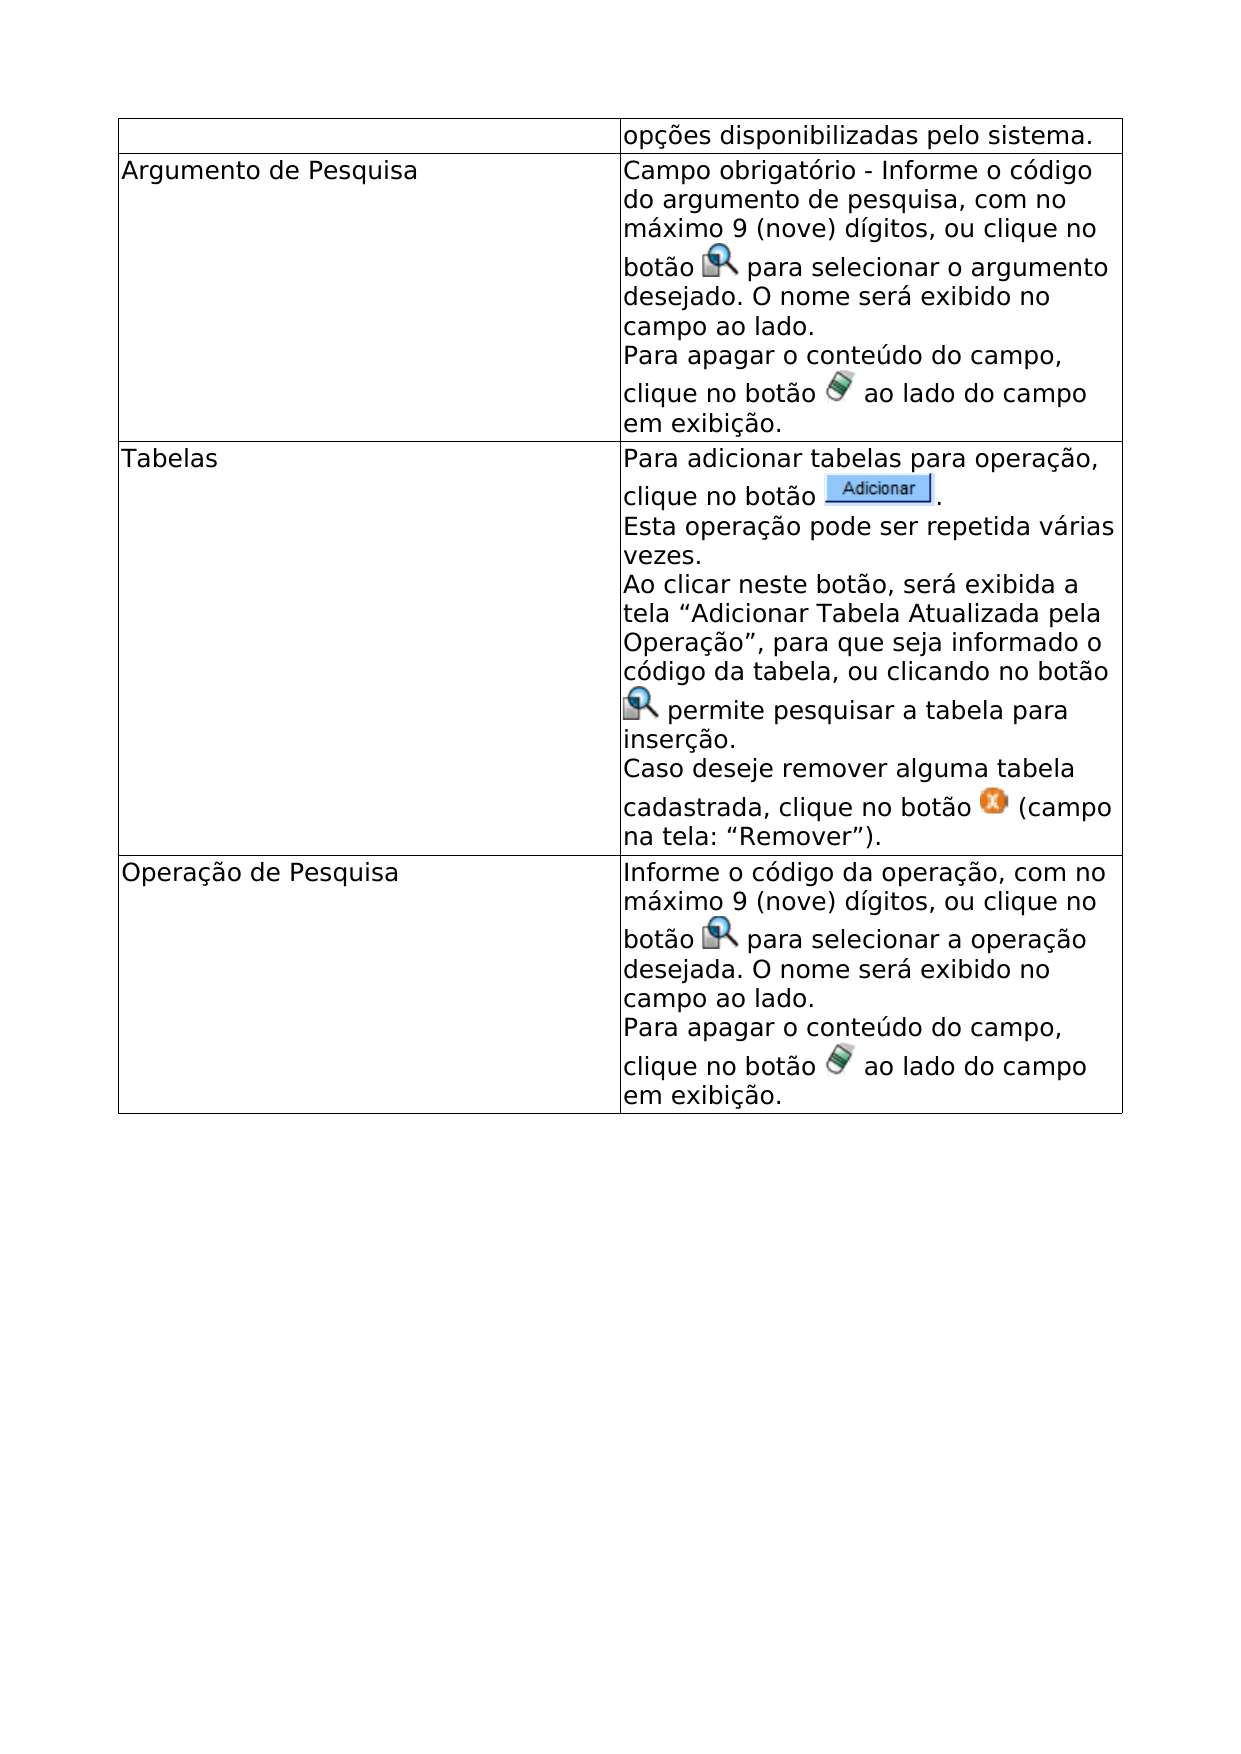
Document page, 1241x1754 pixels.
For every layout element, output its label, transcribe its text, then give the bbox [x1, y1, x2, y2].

picture [702, 243, 739, 277]
table_cell [119, 119, 620, 153]
picture [980, 783, 1010, 817]
table_cell Informe o código da operação, com no máximo 9 (nove) dígitos, ou clique no botão para selecionar a operação desejada. O nome será exibido no campo ao lado. Para apagar o conteúdo do campo, clique no botão ao lado do campo em exibição. [621, 856, 1122, 1113]
picture [824, 1042, 856, 1076]
table_cell Argumento de Pesquisa [119, 154, 620, 441]
table_cell Operação de Pesquisa [119, 856, 620, 1113]
picture [622, 686, 659, 720]
picture [824, 370, 856, 403]
table_cell opções disponibilizadas pelo sistema. [621, 119, 1122, 153]
table_cell Tabelas [119, 442, 620, 855]
table_cell Para adicionar tabelas para operação, clique no botão . Esta operação pode ser repetida várias vezes. Ao clicar neste botão, será exibida a tela “Adicionar Tabela Atualizada pela Operação”, para que seja informado o código da tabela, ou clicando no botão permite pesquisar a tabela para inserção. Caso deseje remover alguma tabela cadastrada, clique no botão (campo na tela: “Remover”). [621, 442, 1122, 855]
picture [702, 916, 739, 949]
table_cell Campo obrigatório - Informe o código do argumento de pesquisa, com no máximo 9 (nove) dígitos, ou clique no botão para selecionar o argumento desejado. O nome será exibido no campo ao lado. Para apagar o conteúdo do campo, clique no botão ao lado do campo em exibição. [621, 154, 1122, 441]
picture [824, 473, 936, 506]
